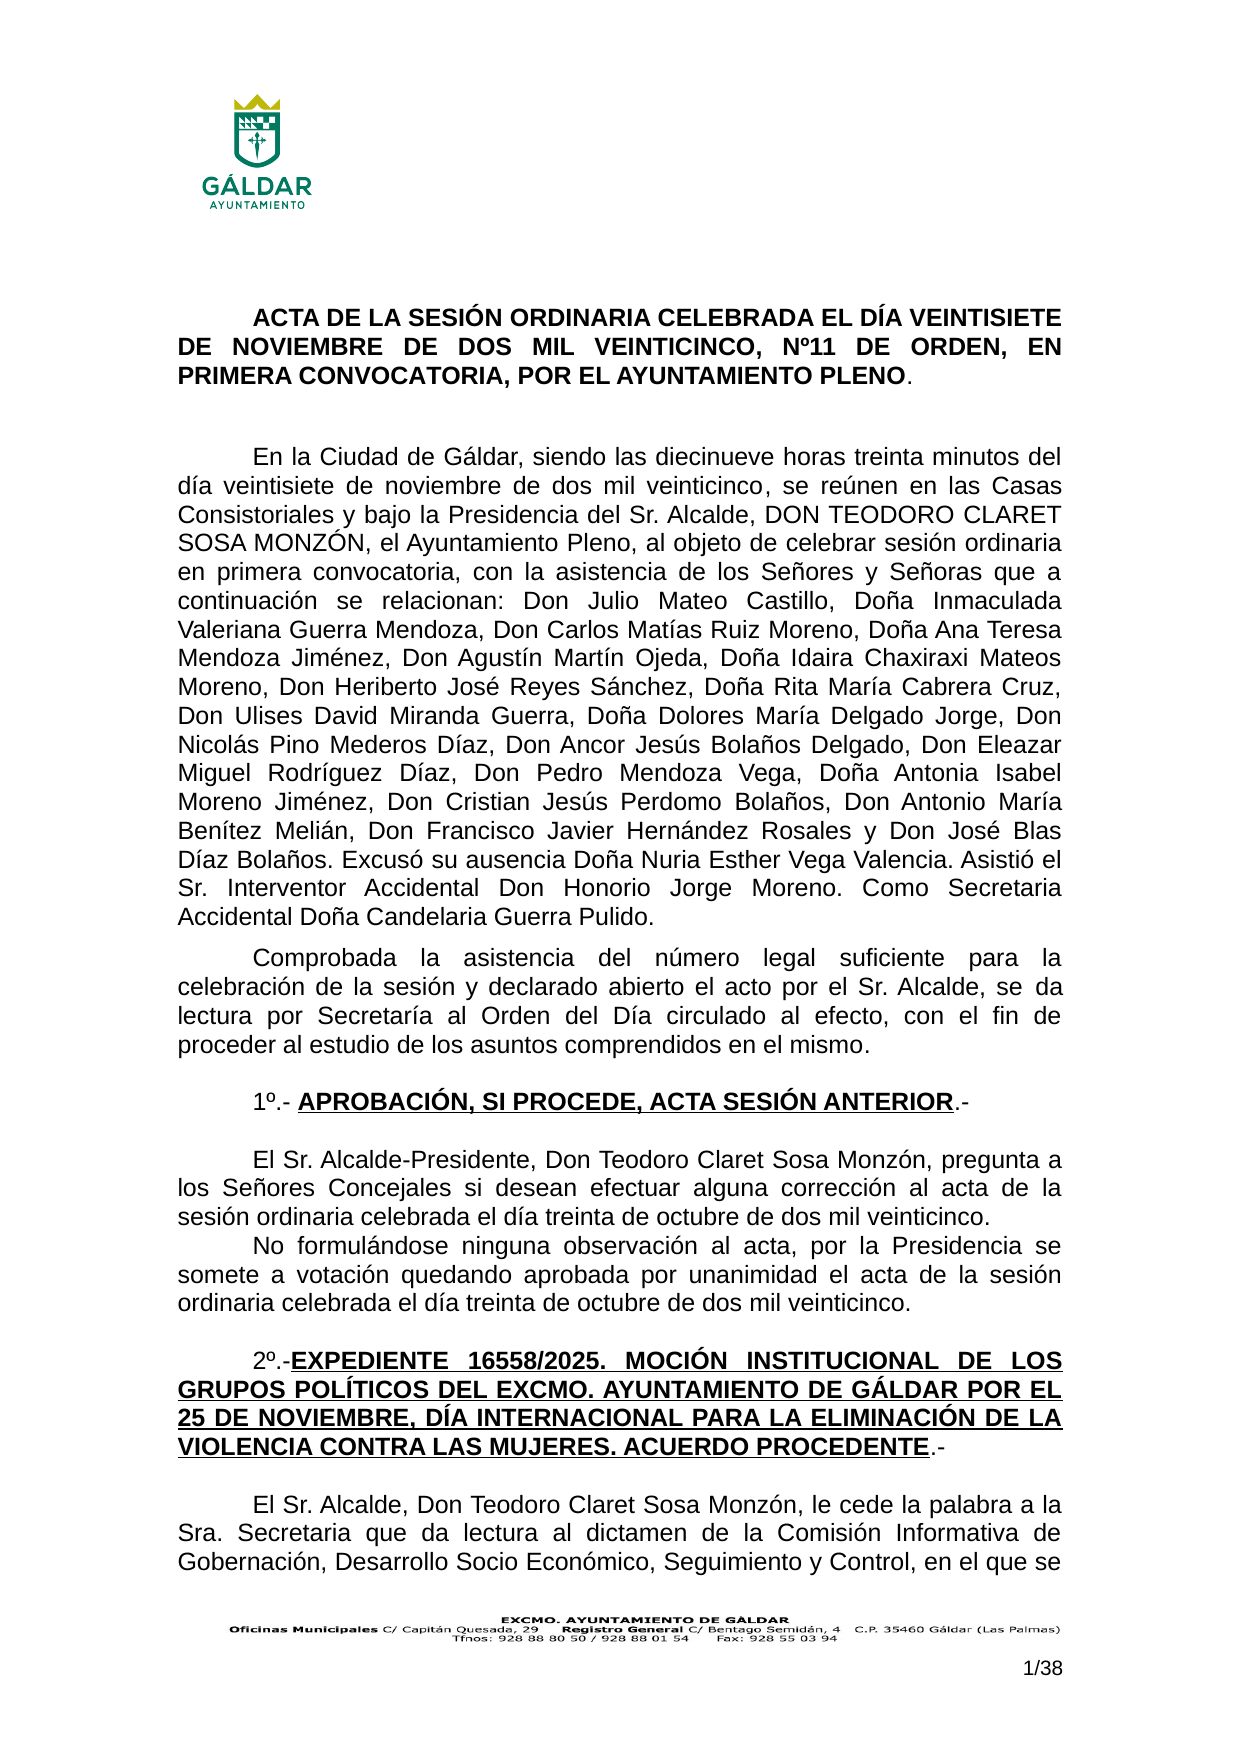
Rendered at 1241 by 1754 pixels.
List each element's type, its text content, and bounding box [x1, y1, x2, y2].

picture [183, 73, 330, 231]
text En la Ciudad de Gáldar, siendo las diecinueve horas treinta minutos del día veintisiete de noviembre de dos mil veinticinco, se reúnen en las Casas Consistoriales y bajo la Presidencia del Sr. Alcalde, DON TEODORO CLARET SOSA MONZÓN, el Ayuntamiento Pleno, al objeto de celebrar sesión ordinaria en primera convocatoria, con la asistencia de los Señores y Señoras que a continuación se relacionan: Don Julio Mateo Castillo, Doña Inmaculada Valeriana Guerra Mendoza, Don Carlos Matías Ruiz Moreno, Doña Ana Teresa Mendoza Jiménez, Don Agustín Martín Ojeda, Doña Idaira Chaxiraxi Mateos Moreno, Don Heriberto José Reyes Sánchez, Doña Rita María Cabrera Cruz, Don Ulises David Miranda Guerra, Doña Dolores María Delgado Jorge, Don Nicolás Pino Mederos Díaz, Don Ancor Jesús Bolaños Delgado, Don Eleazar Miguel Rodríguez Díaz, Don Pedro Mendoza Vega, Doña Antonia Isabel Moreno Jiménez, Don Cristian Jesús Perdomo Bolaños, Don Antonio María Benítez Melián, Don Francisco Javier Hernández Rosales y Don José Blas Díaz Bolaños. Excusó su ausencia Doña Nuria Esther Vega Valencia. Asistió el Sr. Interventor Accidental Don Honorio Jorge Moreno. Como Secretaria Accidental Doña Candelaria Guerra Pulido. [177, 442, 1063, 931]
picture [231, 1616, 1071, 1642]
text 2º.-EXPEDIENTE 16558/2025. MOCIÓN INSTITUCIONAL DE LOS GRUPOS POLÍTICOS DEL EXCMO. AYUNTAMIENTO DE GÁLDAR POR EL [177, 1346, 1063, 1400]
text El Sr. Alcalde, Don Teodoro Claret Sosa Monzón, le cede la palabra a la Sra. Secretaria que da lectura al dictamen de la Comisión Informativa de Gobernación, Desarrollo Socio Económico, Seguimiento y Control, en el que se [177, 1489, 1063, 1576]
text El Sr. Alcalde-Presidente, Don Teodoro Claret Sosa Monzón, pregunta a los Señores Concejales si desean efectuar alguna corrección al acta de la sesión ordinaria celebrada el día treinta de octubre de dos mil veinticinco. [177, 1144, 1063, 1231]
text ACTA DE LA SESIÓN ORDINARIA CELEBRADA EL DÍA VEINTISIETE DE NOVIEMBRE DE DOS MIL VEINTICINCO, Nº11 DE ORDEN, EN PRIMERA CONVOCATORIA, POR EL AYUNTAMIENTO PLENO. [177, 303, 1063, 389]
text VIOLENCIA CONTRA LAS MUJERES. ACUERDO PROCEDENTE.- [177, 1429, 1063, 1461]
text Comprobada la asistencia del número legal suficiente para la celebración de la sesión y declarado abierto el acto por el Sr. Alcalde, se da lectura por Secretaría al Orden del Día circulado al efecto, con el fin de proceder al estudio de los asuntos comprendidos en el mismo. [177, 943, 1063, 1058]
text No formulándose ninguna observación al acta, por la Presidencia se somete a votación quedando aprobada por unanimidad el acta de la sesión ordinaria celebrada el día treinta de octubre de dos mil veinticinco. [177, 1231, 1063, 1317]
text 1º.- APROBACIÓN, SI PROCEDE, ACTA SESIÓN ANTERIOR.- [177, 1087, 1063, 1116]
text 25 DE NOVIEMBRE, DÍA INTERNACIONAL PARA LA ELIMINACIÓN DE LA [177, 1401, 1063, 1428]
